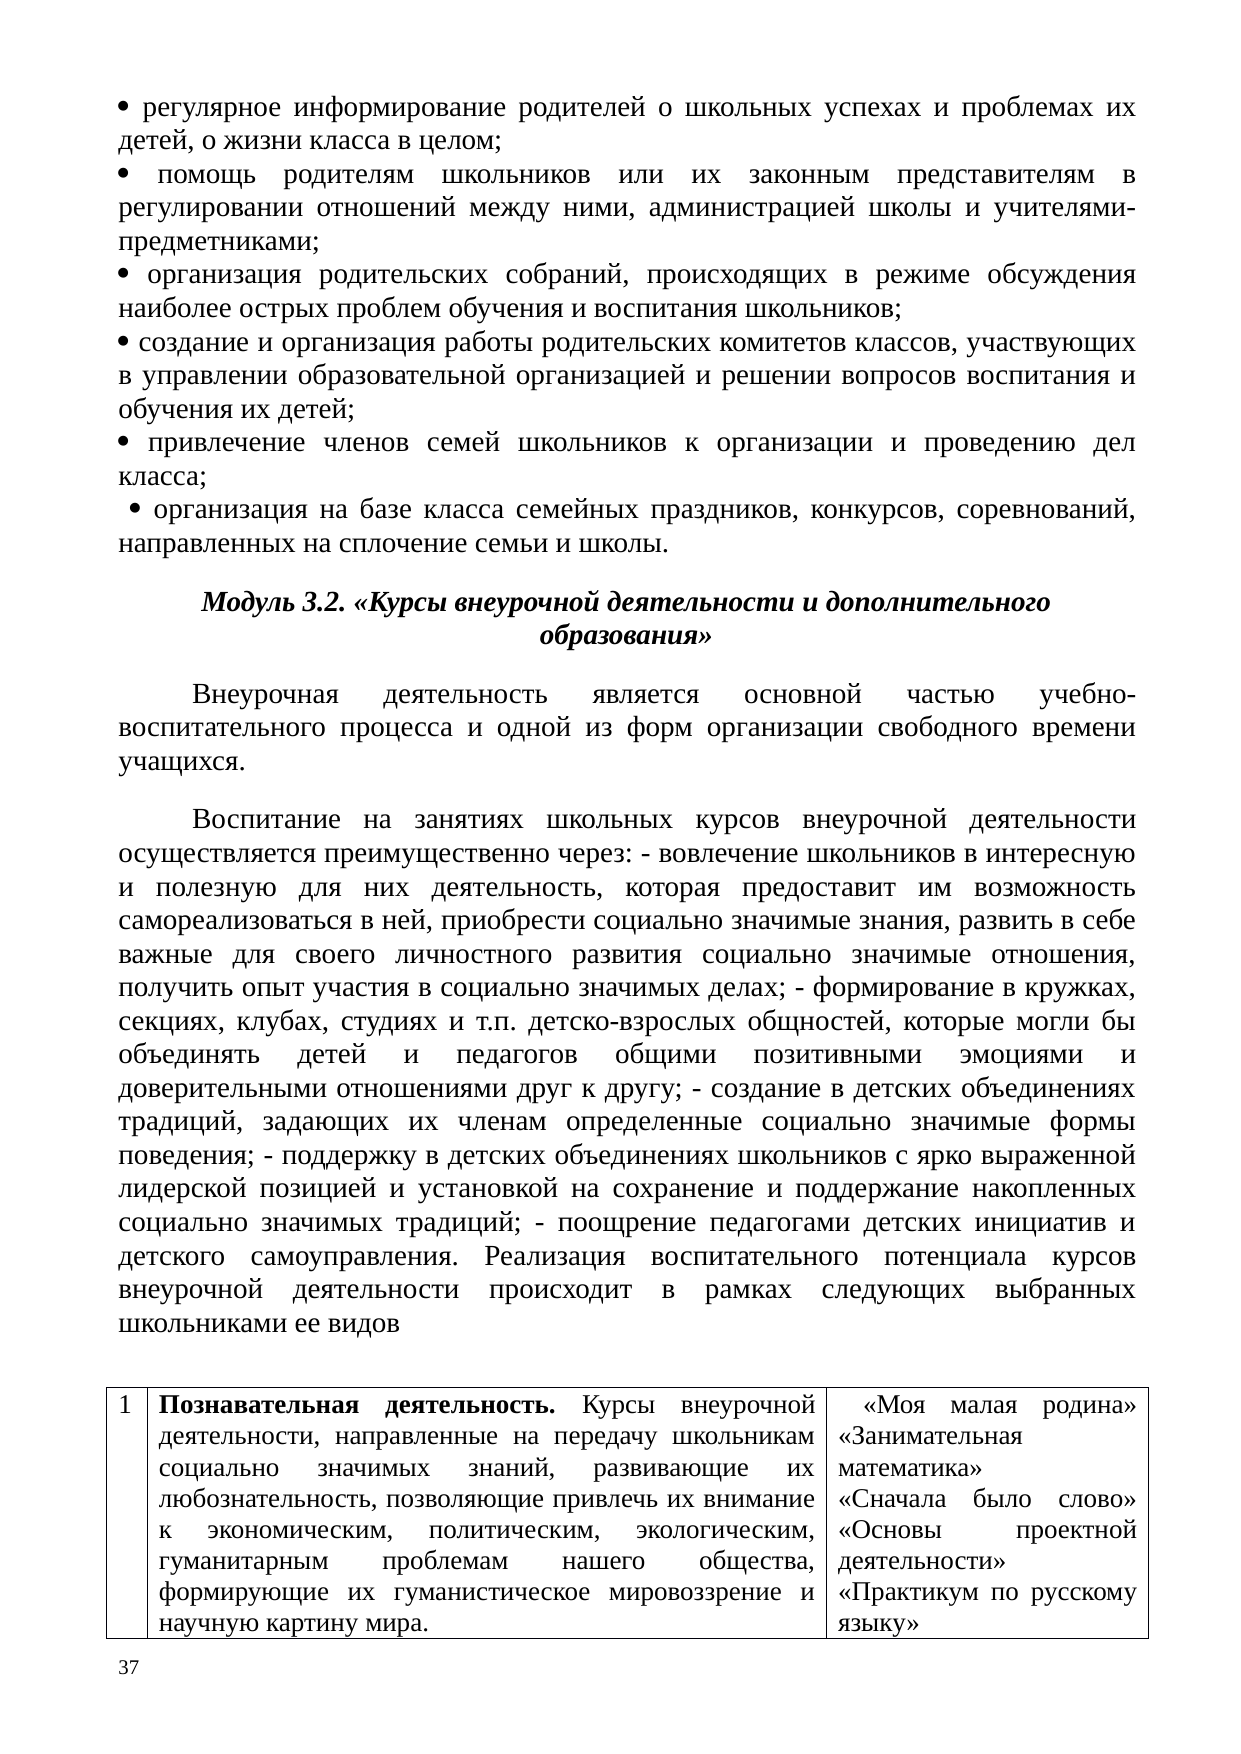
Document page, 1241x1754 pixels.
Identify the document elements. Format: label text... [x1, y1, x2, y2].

text  создание и организация работы родительских комитетов классов, участвующих в управлении образовательной организацией и решении вопросов воспитания и обучения их детей; [118, 324, 1137, 424]
text  привлечение членов семей школьников к организации и проведению дел класса; [118, 424, 1137, 492]
text Внеурочная деятельность является основной частью учебно-воспитательного процесса и одной из форм организации свободного времени учащихся. [118, 676, 1137, 777]
text Воспитание на занятиях школьных курсов внеурочной деятельности осуществляется преимущественно через: - вовлечение школьников в интересную и полезную для них деятельность, которая предоставит им возможность самореализоваться в ней, приобрести социально значимые знания, развить в себе важные для своего личностного развития социально значимые отношения, получить опыт участия в социально значимых делах; - формирование в кружках, секциях, клубах, студиях и т.п. детско-взрослых общностей, которые могли бы объединять детей и педагогов общими позитивными эмоциями и доверительными отношениями друг к другу; - создание в детских объединениях традиций, задающих их членам определенные социально значимые формы поведения; - поддержку в детских объединениях школьников с ярко выраженной лидерской позицией и установкой на сохранение и поддержание накопленных социально значимых традиций; - поощрение педагогами детских инициатив и детского самоуправления. Реализация воспитательного потенциала курсов внеурочной деятельности происходит в рамках следующих выбранных школьниками ее видов [118, 802, 1137, 1338]
table_header Познавательная деятельность. Курсы внеурочной деятельности, направленные на передачу школьникам социально значимых знаний, развивающие их любознательность, позволяющие привлечь их внимание к экономическим, политическим, экологическим, гуманитарным проблемам нашего общества, формирующие их гуманистическое мировоззрение и научную картину мира. [148, 1388, 826, 1637]
text  помощь родителям школьников или их законным представителям в регулировании отношений между ними, администрацией школы и учителями-предметниками; [118, 156, 1137, 257]
table_header 1 [107, 1388, 147, 1637]
table_header «Моя малая родина» «Занимательная математика» «Сначала было слово» «Основы проектной деятельности» «Практикум по русскому языку» [827, 1388, 1148, 1637]
text  организация родительских собраний, происходящих в режиме обсуждения наиболее острых проблем обучения и воспитания школьников; [118, 257, 1137, 324]
text Модуль 3.2. «Курсы внеурочной деятельности и дополнительного образования» [118, 584, 1137, 651]
text  регулярное информирование родителей о школьных успехах и проблемах их детей, о жизни класса в целом; [118, 89, 1137, 156]
text  организация на базе класса семейных праздников, конкурсов, соревнований, направленных на сплочение семьи и школы. [118, 492, 1137, 559]
